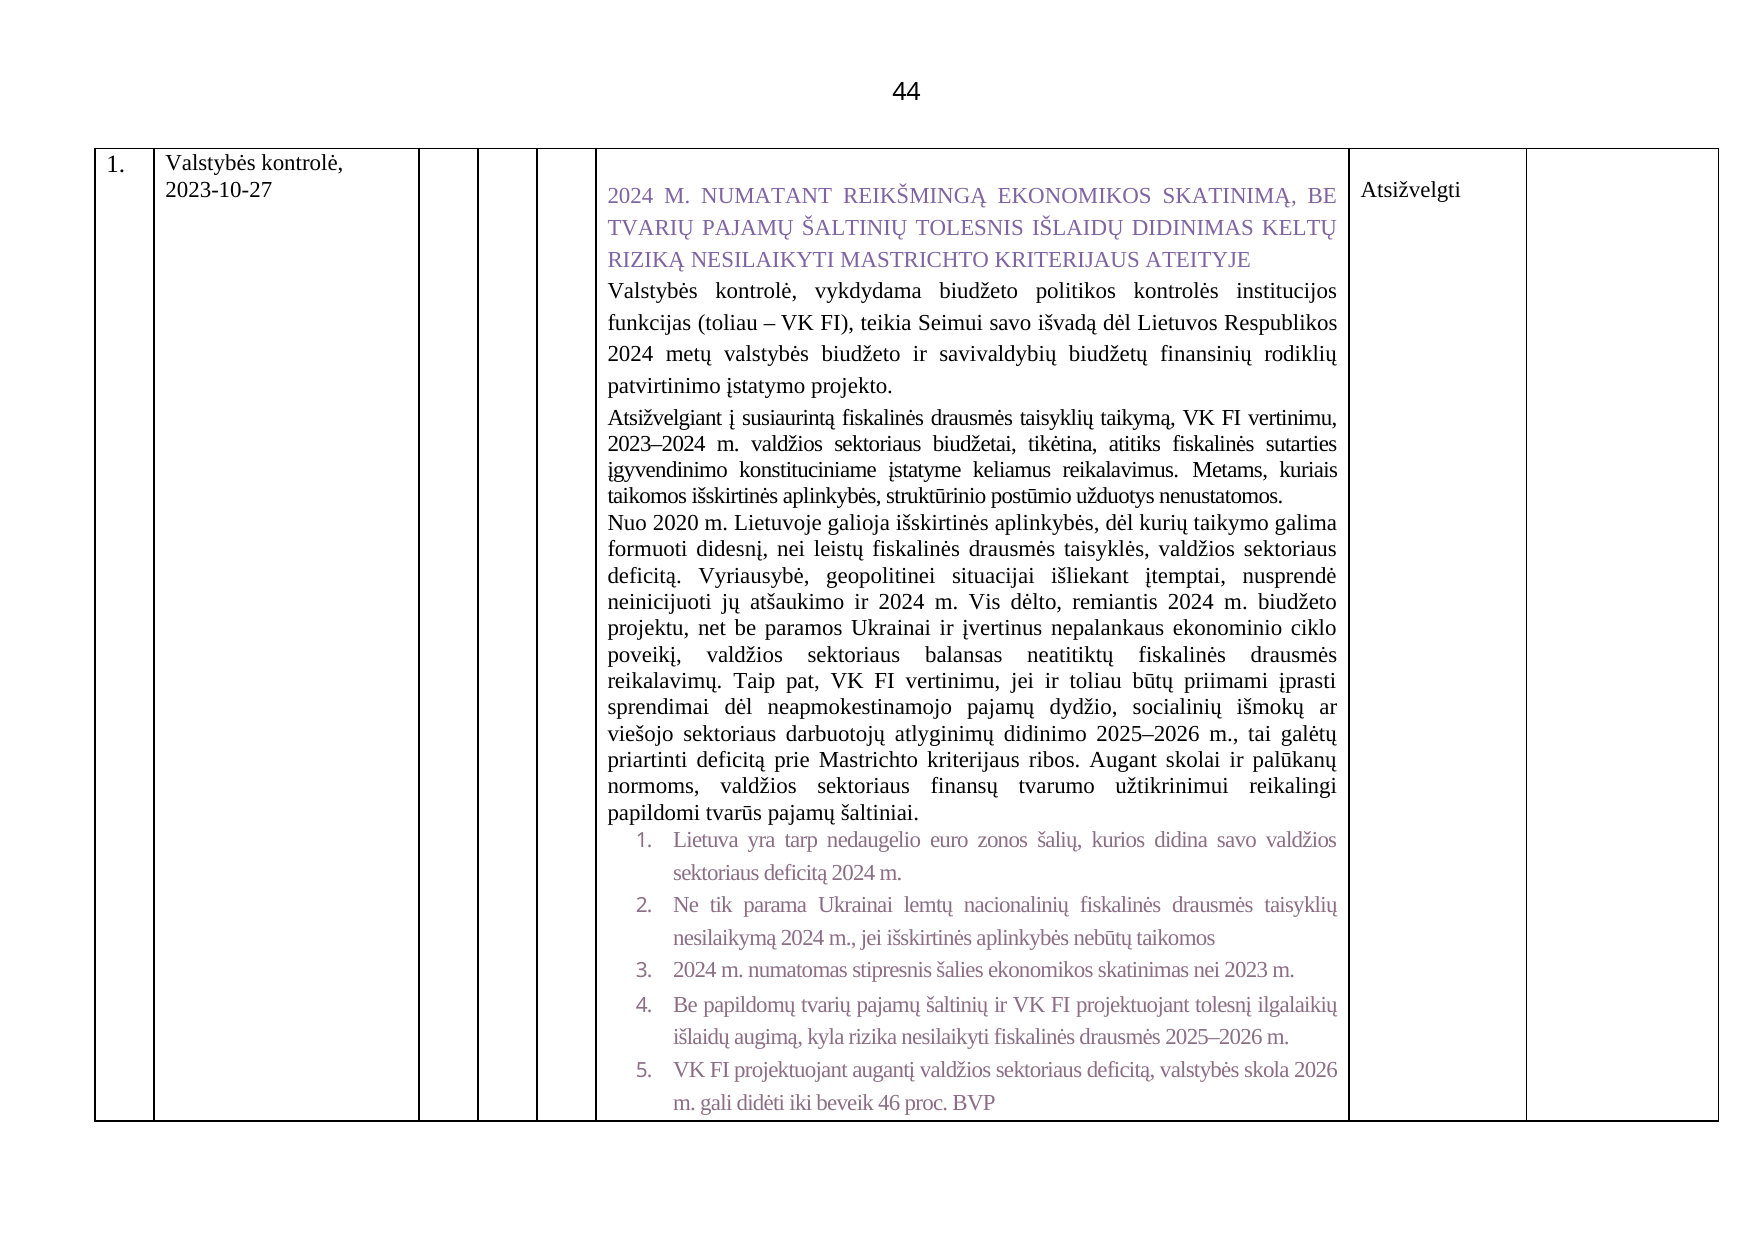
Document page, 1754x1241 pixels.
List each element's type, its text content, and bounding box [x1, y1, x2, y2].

table_cell [1527, 149, 1718, 1120]
table_cell 1. [96, 149, 153, 1120]
table_cell [479, 149, 536, 1120]
table_cell Atsižvelgti [1350, 149, 1526, 1120]
table_cell Valstybės kontrolė, 2023-10-27 [155, 149, 418, 1120]
table_cell [420, 149, 477, 1120]
table_cell [538, 149, 595, 1120]
table_cell 2024 m. numatant reikšmingą ekonomikos skatinimą, be tvarių pajamų šaltinių tolesnis išlaidų didinimas keltų riziką nesilaikyti mastrichto kriterijaus ateityje Valstybės kontrolė, vykdydama biudžeto politikos kontrolės institucijos funkcijas (toliau – VK FI), teikia Seimui savo išvadą dėl Lietuvos Respublikos 2024 metų valstybės biudžeto ir savivaldybių biudžetų finansinių rodiklių patvirtinimo įstatymo projekto. Atsižvelgiant į susiaurintą fiskalinės drausmės taisyklių taikymą, VK FI vertinimu, 2023–2024 m. valdžios sektoriaus biudžetai, tikėtina, atitiks fiskalinės sutarties įgyvendinimo konstituciniame įstatyme keliamus reikalavimus. Metams, kuriais taikomos išskirtinės aplinkybės, struktūrinio postūmio užduotys nenustatomos. Nuo 2020 m. Lietuvoje galioja išskirtinės aplinkybės, dėl kurių taikymo galima formuoti didesnį, nei leistų fiskalinės drausmės taisyklės, valdžios sektoriaus deficitą. Vyriausybė, geopolitinei situacijai išliekant įtemptai, nusprendė neinicijuoti jų atšaukimo ir 2024 m. Vis dėlto, remiantis 2024 m. biudžeto projektu, net be paramos Ukrainai ir įvertinus nepalankaus ekonominio ciklo poveikį, valdžios sektoriaus balansas neatitiktų fiskalinės drausmės reikalavimų. Taip pat, VK FI vertinimu, jei ir toliau būtų priimami įprasti sprendimai dėl neapmokestinamojo pajamų dydžio, socialinių išmokų ar viešojo sektoriaus darbuotojų atlyginimų didinimo 2025–2026 m., tai galėtų priartinti deficitą prie Mastrichto kriterijaus ribos. Augant skolai ir palūkanų normoms, valdžios sektoriaus finansų tvarumo užtikrinimui reikalingi papildomi tvarūs pajamų šaltiniai. Lietuva yra tarp nedaugelio euro zonos šalių, kurios didina savo valdžios sektoriaus deficitą 2024 m. Ne tik parama Ukrainai lemtų nacionalinių fiskalinės drausmės taisyklių nesilaikymą 2024 m., jei išskirtinės aplinkybės nebūtų taikomos 2024 m. numatomas stipresnis šalies ekonomikos skatinimas nei 2023 m. Be papildomų tvarių pajamų šaltinių ir VK FI projektuojant tolesnį ilgalaikių išlaidų augimą, kyla rizika nesilaikyti fiskalinės drausmės 2025–2026 m. VK FI projektuojant augantį valdžios sektoriaus deficitą, valstybės skola 2026 m. gali didėti iki beveik 46 proc. BVP . Lietuva yra tarp nedaugelio euro zonos šalių, kurios didina savo valdžios sektoriaus deficitą 2024 m. 2024 m. Lietuvos biudžeto projekte (BP2024) pateiktas valdžios sektoriaus (VS) pajamų lygis remiasi naujausiomis ekonominės raidos scenarijaus projekcijomis, kurias rugsėjo mėn. VK FI patvirtino kaip atsargias. Šiuo makroekonominiu scenarijumi sudarydama savo fiskalinių rodiklių prognozes remiasi ir VK FI. 2024 m. Lietuvos biudžeto projekte numatytos fiskalinės politikos priemonės 2024 m., tokios kaip socialinių išmokų, atlyginimų viešojo sektoriaus darbuotojų grupėms didinimas ar kitos, gali teigiamai paveikti makroekonominių rodiklių bazes. Tai galėtų prisidėti prie didesnių VS pajamų nei numatyta BP2024. VK FI vertinimu, 2024 m. biudžeto projekte numatytos 2023–2024 m. valdžios sektoriaus pajamos yra suprojektuotos atsargiai. 2024 m. biudžeto projekte numatoma, kad pajamų iš GPM, PVM, akcizų ir pelno mokesčių (PM) planai 2023 m. bus viršyti. Pagrindinės to priežastys: 2023 m. sausio–rugsėjo mėn. pajamų iš GPM, PVM, akcizų ir PM vykdymas yra geresnis nei planuota 2023 m. biudžeto įstatyme ir yra didesnis nei daugiametis vidurkis. Prie to prisidėjo tai, kad įmonės nesinaudojo mokesčių atidėjimo priemone, taip pat didesnės darbo užmokesčio fondo ir BVP to meto kainomis rodiklių projekcijos, nei 2022 m. rugsėjo mėn. ERS. Atsižvelgiant į tai, VK FI vertinimu, 2023 m. VS mokestinės pajamos galėtų būti 0,4 proc. BVP didesnės nei BP2024. VK FI numatant didesnes 2023 m. pajamas ir atsižvelgiant į ekspertinį vertinimą dėl teigiamų rizikų ekonominei raidai, 2024 m. mokestinės pajamos galėtų būti didesnės 0,3 proc. BVP, nei numatoma BP2024 (1 priedo 1 lentelė). Atsižvelgiant į fiskalinės politikos sprendimus, VK FI 2024 m. projektuoja beveik 1 proc. BVP didesnes valdžios sektoriaus išlaidas nei 2023 m. 2023 m. biudžeto įstatyme dalinei elektros kainos subsidijai namų ūkiams ir verslo subjektams buvo numatyta 889 mln. Eur (1,2 proc. BVP). Remiantis 2024 m. biudžeto projektu 2023 m. minėtos priemonės poreikis sieks 195,7 mln. Eur (0,3 proc. BVP). Be to, 2023 m. sausio–rugsėjo mėn. buvo panaudota mažiau ES struktūrinių fondų lėšų: vykdymas šiuo laikotarpiu sudarė apie trečdalį 2023 m. biudžeto įstatyme numatytų srautų. Rengiant 2023 m. VS išlaidų projekcijas, VK FI atsižvelgė į šią informaciją ir daugiametį planų vykdymą. Projektuojant 2024 m. VS išlaidas VK FI įtraukė 2024 m. biudžeto projekte numatytas diskrecines priemones. 2024 m. VK FI projektuojamos išlaidos sieks 40,7 proc. BVP ir bus 0,2 proc. mažesnės nei BP2024. VK FI darė prielaidą, kad, atsižvelgiant į daugiametį planų vykdymą, projektuojamos išlaidos investicijoms ir tarpiniam vartojimui bus įgyvendintos mažesne apimtimi ir atitinkamai sieks 5,3 ir 4,1 proc. BVP (0,1 proc. BVP mažiau). 2024 m. biudžeto projekte numatytos diskrecinės priemonės neigiamai veiks valdžios sektoriaus balansą. Didžioji išlaidų dalis skirta gyventojų pajamų didinimui. Numatytos diskrecinės priemonės didins 2024 m. VS išlaidas ir neigiamai veiks balansą 0,69 mlrd. Eur, arba 0,9 proc. BVP (1 pav.). Didžiausią teigiamą poveikį VS balansui turės pajamos iš PVM dėl nustosiančios galioti lengvatos maitinimo paslaugoms, laikinojo solidarumo įnašo bei su žaliąja pertvarka susiję ir kiti akcizų pakeitimai (atitinkamai 140,6; 130,0; 105,7 mln. Eur). 241,2 mln. Eur, arba 0,3 proc. BVP, pajamų bus surinkta mažiau dėl neapmokestinamo pajamų dydžio (NPD) didinimo, todėl bendras diskrecinių pajamų priemonių poveikis VS balansui sieks 194,2 mln. Eur, arba 0,3 proc. BVP. VK FI projektuojamas 2023–2024 m. valdžios sektoriaus deficitas gali būti mažesnis nei 2024 m. biudžeto projekte, bet rizikos išlieka. Atsižvelgiant į VK FI numatomas pajamas ir išlaidas, projektuojami VS deficitai 2023–2024 m. atitinkamai siekia 1,5 ir 2,5 proc. BVP (2 pav.). VK FI projektuoja, kad vidutiniu laikotarpiu socialinės apsaugos fondų subsektoriaus biudžetai bus perviršiniai, o vietos valdžios – subalansuoti (1 priedo 2 lentelė). Tuo tarpu centrinės valdžios išliks deficitinis. VS skolos lygis 2023–2024 m. atitinkamai sudarys 37,5 ir 39,0 proc. BVP ir bus 0,4 ir 0,8 proc. BVP mažesnis, nei nurodyta 2024 m. biudžeto projekte. Vis dėlto, jei ekonominė raida būtų vangesnė nei projektuota 2023 m. rugsėjo mėn. ekonominės raidos scenarijuje, tai galėtų sukurti spaudimą papildomoms išlaidoms ir sumažintų valdžios sektoriaus pajamas. VS balanso projekcijoms įtaką gali daryti ir ESA2010 kaupimo principo korekcija bei nacionalinių sąskaitų revizijos. BP2024 projektuojamas 2024 m. valdžios sektoriaus deficitas nesieks 3 proc. BVP Mastrichto kriterijaus ribos, tačiau bus didesnis, nei 2023 m. Analizuojant 2024 m. euro zonos (EZ) šalių biudžetų projektus pastebima, kad daugumos jų projektuojami VS deficitai 2024 m. yra mažesni nei 2023 m. Daugelis EZ šalių taip pat planuoja laikytis Mastrichto kriterijaus (3 pav.). 2. Ne tik parama Ukrainai lemtų Nacionalinių fiskalinės drausmės taisyklių nesilaikymą 2024 m., jei išskirtinės aplinkybės nebūtų taikomos Vyriausybei neinicijavus išskirtinių aplinkybių atšaukimo, nacionalinių fiskalinės drausmės taisyklių taikymas 2024 m. išlieka susiaurintas. Išskirtinės aplinkybės Lietuvoje galioja nuo 2020 m. kovo mėn., kai prasidėjo COVID-19 pandemija. 2022-09-20 VK FI paskelbė išvadą dėl susidariusios padėties atitikties išskirtinių aplinkybių sąvokai, kurioje patvirtino Finansų ministerijos inicijuotą išskirtinių aplinkybių, kurios buvo susidariusios dėl COVID-19 pandemijos, atšaukimą ir 2022 m. susiklosčiusios geopolitinės situacijos ir jos galimo neigiamo poveikio valdžios sektoriaus finansų būklei atitiktį išskirtinių aplinkybių sąvokai. Remiantis KĮ 7 str. 2 d., išskirtinių aplinkybių nustatymą ir atšaukimą inicijuoja Vyriausybė. Neatšaukus išskirtinių aplinkybių, 2024 m. nebus taikomos KĮ nustatytos VS deficitą ribojančios taisyklės. Toks sprendimas BP2024 grindžiamas karo Ukrainoje poveikiu viešiesiems finansams. Vis dėlto, kaip VK FI yra minėjusi, nors neapibrėžtumo, ypač dėl karo eigos, išlieka daug, tačiau tinkama valstybės finansų priežiūra ir išlaikyta fiskalinė erdvė didina galimybes tinkamai reaguoti į kylančius iššūkius. Grįžimas prie visų fiskalinės drausmės taisyklių (FDT) taikymo prisidėtų prie valstybės fiskalinio tvarumo užtikrinimo. ES šalyse nuo 2024 m. grįžtama prie bendrų fiskalinės drausmės taisyklių laikymosi. Nustojus galioti bendrajai Stabilumo ir augimo pakto išlygai nominalus VS deficitas nuo 2024 m. negalės būti didesnis nei 3 proc. BVP. Atsižvelgiant į susiaurintą fiskalinės drausmės taisyklių taikymą, VK FI vertinimu, 2023–2024 m. valdžios sektoriaus biudžetai, tikėtina, atitiks Konstituciniame įstatyme keliamus reikalavimus (1 lentelė). Išskirtinių aplinkybių laikotarpiu perteklinio VS ir VS išlaidų augimo ribojimo taisyklės nėra taikomos. VK FI įvertintas struktūrinis VSDF biudžeto balansas 2023 ir 2024 m. sieks atitinkamai 1,3 ir 1,2 proc. BVP. VSDF biudžetas atitinka KĮ 4 str. 3 d. keliamus reikalavimus, nes numatomas teigiamas šio subsektoriaus struktūrinis balansas. Įvertintas struktūrinis PSDF biudžeto balansas 2023 ir 2024 m. sieks atitinkamai 0,0 ir 0,2 proc. BVP. Remiantis KĮ 4 str. 2 d., šio fondo biudžetas turi būti planuojamas taip, kad, sprendžiant pagal struktūrinio balanso rodiklį, jis būtų perteklinis arba subalansuotas. Savivaldybių biudžetų atitiktis fiskalinės drausmės taisyklėms bus vertinama 2024 m. I pusmetį. Metams, kuriais taikomos išskirtinės aplinkybės, struktūrinio postūmio užduotys nenustatomos. Remiantis biudžeto projekto duomenimis, jei išskirtinės aplinkybės negaliotų, perteklinio valdžios sektoriaus taisyklės 2024 m. būtų nesilaikoma net eliminavus paramą Ukrainai. Kaip minėta anksčiau, išskirtinių aplinkybių laikotarpiu VS deficitą ribojančios fiskalinės drausmės taisyklės nėra taikomos. Vis dėlto, VK FI vertinimu, išskirtinių aplinkybių tolesnio taikymo pagrindu laikant geopolitinę situaciją, svarbu įvertinti, ar deficitas auga dėl šios priežasties. Biudžeto projekte 2024 m. planuojamos diskrecinės laikinosios išlaidų priemonės susijusios su parama Ukrainai, kurios sudaro 0,4 proc. BVP. Atsižvelgus į Finansų ministerijos produkcijos atotrūkio nuo potencialo įvertį ir eliminavus paramos Ukrainai priemones, struktūrinis deficitas viršytų vidutinio laikotarpio tikslą (VLT) (4 pav.). Vidutinio laikotarpio tikslas yra rodiklis, kuris riboja struktūrinio balanso dydį. KĮ numatyta galimybė VLT nustatyti ne didesnį nei 1 proc. BVP struktūrinį deficitą arba siektiną struktūrinį VS perteklių. Šiuo metu Lietuvoje nustatytas –1 proc. BVP VLT. Vis dėlto, svarbu atkreipti dėmesį į atotrūkio nuo potencialo vertinimo neapibrėžtumą ir svyruojančias šio įverčio projekcijas. Pažymėtina, kad net deficitui esant mažesniam nei prognozuojama BP2024, dėl pasikeitusios ciklinės komponentės reikšmės gali būti, kad struktūrinis deficitas viršytų 1 proc. BVP. Struktūrinio deficito augimą 2024 m. patvirtina ir spartus neto išlaidų augimas, kuris viršija ilgametį potencialaus BVP augimo tempą (5 pav.). Norint mažinti struktūrinį VS deficitą, šios išlaidos turėtų augti lėčiau nei daugiametis potencialaus BVP to meto kainomis augimas arba galėtų augti sparčiau, jeigu būtų finansuojamos papildomomis pajamų priemonėmis. Į spartų išlaidų augimą dėmesį atkreipė ir EK. Vertindama 2023 m. biudžeto projektą ji pažymėjo, kad pirminių nacionalinėmis lėšomis finansuojamų einamųjų išlaidų augimo tempas neatitinka Tarybos rekomendacijų. 3. 2024 M. NUMATOMAS STIPRESNIS ŠALIES EKONOMIKOS SKATINIMAS NEI 2023 M. Neįtraukiant laikinųjų priemonių įtakos, fiskalinė politika skatins ekonomiką 2023–2024 m. VK FI numato neigiamą produkcijos atotrūkį ir projektuoja 1,1 proc. BVP 2023 m. struktūrinio VS pirminio balanso (SPB) metinį pokytį (2 priedas). Tai rodo, kad fiskalinė politika yra prociklinio konsolidavimo srityje. 2024 m. neigiamas SPB pokytis reiškia anticiklinės skatinančios fiskalinės politikos kryptį. Prie vienkartinių veiksnių priskiriant laikinąsias priemones (t. y. paramos Ukrainai, energijos kainų augimo poveikio sušvelninimo ir kitas) ir taip eliminuojant jas vertinant struktūrinį balansą, fiskalinis impulsas 2023–2024 m. išlieka skatinantis (6 pav.). Ekonomikai esant žemiau savo potencialaus lygio, jos skatinimas yra galimas. Svarbu tai, kad skatinimas remtųsi ir investicinėmis išlaidomis. Pažymėtina, kad BP2024 numatoma, kad tiek 2023 m., tiek 2024 m. bus išlaikytas apie 1 proc. BVP didesnis investicijų lygis nei 2022 m. Atkreiptinas dėmesys, kad 2024 m. projektuojant ekonomikos augimą, fiskalinis impulsas be laikinųjų priemonių yra stipresnis nei 2023 m., kai numatomas realaus BVP susitraukimas. Vis dėlto, esantis neapibrėžtumas dėl ekonomikos raidos apsunkina ekonomikos ciklo padėties vertinimą, o 2023 m. spalio 2 d. įvykusi nacionalinių sąskaitų revizija taip pat gali prisidėti prie produkcijos atotrūkio peržiūros ateityje. 4. Be papildomų Tvarių pajamų šaltinių ir VK FI projektuojant tolesnį ilgalaikių išlaidų augimą, kyla rizika nesilaikyti fiskalinės drausmės 2025–2026 m. Kasmet priimami sprendimai, kurie didina ilgalaikes valdžios sektoriaus išlaidas. Biudžeto projekte numatomos augančios ilgalaikės išlaidos 2024 m., kurios didžiąja dalimi skirtos atlyginimų didinimui viešojo sektoriaus darbuotojams ir socialinėms išmokoms (7 pav.). Pažymėtina, kad ilgalaikio pobūdžio išlaidos per 2018–2022 m. laikotarpį vidutiniškai sudarė 1,3 proc. BVP. Didžiąją dalį 2024 m. ilgalaikių pajamų priemonių sudaro netekimai dėl NPD (0,3 proc. BVP), o 2018–2022 m. laikotarpiu vidutiniškai sudarė 0,1 proc. BVP. Siekdama iliustruoti įprastai kasmet priimamų diskrecinių sprendimų įtaką 2025–2026 m. VS balanso ir skolos rodikliams, VK FI parengė du 2025–2026 m. scenarijus: nesikeičiančios politikos ir hipotetinį (2 lentelė). Pagal VK FI hipotetinį scenarijų, 2025–2026 m. išlaidų lygis būtų didesnis nei 2024 m. 2016–2022 m. laikotarpiu darbo užmokestis sudarė apie 28,0 proc. visų VS išlaidų, arba apie 10,1 proc. BVP (8 pav.). Didžiausia jų dalis buvo skirta švietimo ir sveikatos apsaugos sričių darbuotojams (15,5 proc. visų išlaidų, arba 5,7 proc. BVP). Išlaidos kompensacijai dirbantiesiems įprastai didinamos. Atsižvelgiant į tai ir į priimtus įsipareigojimus didinti darbo užmokestį sveikatos​ ir švietimo​ srityse, VK FI projektuoja, kad išlaidos kompensacijai dirbantiesiems šiose srityse 2024 m. sudarys 6,5 proc. BVP. 2025–2026 m. jos toliau augs ir sudarys apie 6,6 proc. BVP. Taip pat daroma prielaida, kad bus didinamos ir socialinės išmokos. Lyginant su nesikeičiančios politikos scenarijumi, numatomos 0,1 ir 0,2 proc. BVP didesnės išlaidos kompensacijai dirbantiesiems ir 0,5 ir 0,8 proc. BVP socialinėms išmokoms (1 priedo 1 lentelė). Dėl visuomenės senėjimo, tikėtina, ateityje kils vis daugiau iššūkių siekiant finansuoti didėjančius įsipareigojimus pensijų išmokoms. 2023 m. pradžioje didžiausias nuolatinių gyventojų skaičius Lietuvoje buvo 60–64 m. amžiaus grupėje ir siekė 222,2 tūkst. (9 pav.). Daugiau nei po 205 tūkst. buvo 50–54 ir 55–59 m. amžiaus grupėse. Tokia gyventojų amžiaus struktūra įspėja apie netolimoje ateityje reikšmingai padidėsiantį pensinio amžiaus žmonių skaičių. Ilguoju laikotarpiu (per ateinančius 30 m.), remiantis Eurostato sudarytomis demografinėmis EUROPOP2023 (bazinio scenarijaus) projekcijomis, Lietuvoje ypač sumažės 15–64 m. ir išaugs 65 m. ir vyresnių gyventojų skaičius. Tai reiškia, kad vienam pagyvenusiam asmeniui teks du darbingo amžiaus asmenys, kai 2023 m. šis skaičius siekė 3,3. Numatyta, kad senatvės pensijos amžius bus palaipsniui didinamas, kol 2026 m. pasieks 65 metų ribą ir moterims, ir vyrams. Remiantis minėtomis EUROPOP2023 projekcijomis, šis didinimas leis išlaikyti stabilų pensinio amžiaus gyventojų skaičių iki 2026 m. (10 pav.). Tačiau dėl minėtų gausių kohortų, šis skaičius vėliau pradės sparčiai augti, o tai lems didėjančius socialinio draudimo įsipareigojimus pensijų išmokoms. Atitinkamai, gali kilti vis daugiau iššūkių siekiant išlaikyti turimą pajamų pakeitimo normą​. Valstybės kontrolės, vykdančios fiskalinės institucijos funkcijas, vertinimu, priimant sprendimus, kurie veikia pensijų sistemos tvarumą, svarbu atsižvelgti į šiuos iššūkius ir numatyti ilgalaikius pajamų šaltinius. VK FI projektuojamas 2025–2026 m. valdžios sektoriaus pajamų lygis išliks žemesnis nei ES šalių vidurkis. VS pajamų lygis 2025–2026 m. pagal hipotetinį scenarijų galėtų išlikti toks pat kaip ir nesikeičiančios politikos scenarijaus atveju. VK FI vertinimu, praradimus dėl didinamo NPD kompensuotų dėl galimų socialinių išmokų ir darbo užmokesčio didinimo išaugusios namų ūkių pajamos ir vartojimas. Nors VS pajamų lygis ir nepasikeistų, VK FI vertinimu, jis išliktų žemesnis nei kitose ES šalyse. ES VS pajamų vidurkis 2022 m. sudarė 46,4 proc. BVP, kai 2026 m. VK FI prognozuojamos VS pajamos sudaro 37,5 proc. BVP (BP2024 – 37,7 proc. BVP). Didesnis pajamų lygis būtinas, siekiant kokybiškų viešųjų paslaugų. Atsižvelgiant į tai, kad visuomenei svarbių sričių finansavimas be papildomų pajamų šaltinių galėtų lemti išlaidų augimo ribojimą arba fiskalinės drausmės taisyklių nesilaikymą, būtina ieškoti papildomų pajamų šaltinių. Viena tokių iniciatyvų buvo 2023 m. Vyriausybės pasiūlyti mokestiniai pakeitimai, kurių patvirtinimas, tikėtina, prisidėtų prie paprastesnės ir neutralesnės mokesčių sistemos kūrimo. Vis dėlto, valdžios sektoriaus pajamų ir BVP santykiui padidinti reikalingi papildomi pasiūlymai. Tarptautinės institucijos rekomenduoja didinti perskirstomą pajamų dalį pirmiausiai plečiant turto mokesčius. Pavyzdžiui, VS pajamos iš turto 2022 m. Lietuvoje sudarė 0,4 proc. BVP, o ES vidurkis sudaro apie 0,8 proc. BVP. Taip pat dėl taikomų lengvatų GPM, PM, PVM ir akcizams (neįtraukus NPD) valstybės biudžeto pajamos 2015 m. buvo mažesnės 2,1 proc. BVP, o 2022 m. 3,8 proc. BVP. Valdžios sektoriaus deficitas 2025–2026 m. galėtų būti apie 3 proc. BVP. Kadangi nėra priimta sprendimų dėl neapmokestinamojo pajamų dydžio, socialinių išmokų ar viešojo sektoriaus darbuotojų atlyginimų didinimo 2025–2026 m., biudžeto projekte neatsispindi jų įtaka. VK FI vertinimu, jei šie sprendimai būtų priimti, valdžios sektoriaus deficitas 2025 m. būtų 2,9 proc. BVP, o 2026 m. siektų 3,6 proc. BVP (11 pav.). Pagal nesikeičiančios politikos scenarijų, 2025–2026 m. atitinkamai siektų 2,2 ir 2,4 proc. BVP. Kyla rizika, kad 2025–2026 m. nebus laikomasi fiskalinės drausmės taisyklių. Jei 2025 m. išskirtinės aplinkybės nebūtų taikomos ir 2024 m. struktūrinis deficitas būtų žemiau vidutinio laikotarpio tikslo, 2025 m. reikėtų nustatyti struktūrinio postūmio užduotis, t. y. struktūrinio balanso rodiklis turėtų judėti vidutinio laikotarpio tikslo link. BP2024 nurodoma, kad 2025 m. struktūrinis deficitas gilės, o tokia dinamika prieštarautų šiam reikalavimui. Remiantis nesikeičiančios politikos BP2024 fiskalinių rodiklių 2025–2026 m. projekcijomis ir VK FI atotrūkio nuo potencialo įverčiu, perteklinio VS taisyklė nebūtų pažeista, nes struktūrinis deficitas neviršytų 1 proc. BVP (3 priedas). Vis dėlto, VK FI hipotetinio scenarijaus išsipildymo atveju, 2025–2026 m. struktūrinis balansas viršytų vidutinio laikotarpio tikslą (12 pav.). Taip pat, pagal VK FI hipotetinį scenarijų, 2025 m. deficitas būtų artimas Mastrichto kriterijui, reikalaujančiam, kad šalies nominalus deficitas neviršytų 3 proc. BVP, o 2026 m. projektuojamas deficitas viršytų šią ribą. Jei VK FI hipotetinis scenarijus išsipildytų, kiltų rizika, kad Europos Komisija tokiu atveju galėtų nuspręsti Lietuvai taikyti perviršinio deficito procedūrą. 5. VK FI projektuojant augantį valdžios sektoriaus deficitą, valstybės skola 2026 m. gali didėti iki beveik 46 proc. BVP Numatoma, kad valdžios sektoriaus skola vidutiniu laikotarpiu didės, jos augimą dar labiau spartintų galimi diskreciniai sprendimai. VK FI, remdamasi Tarptautinio valiutos fondo (TVF) metodika​, projektuoja, kad šis rodiklis 2023–2024 m. sieks atitinkamai 37,5 ir 39,0 proc. BVP (13 pav.). 2024 m. VS skolos augimą švelnins mažesnis, nei planuota 2023 m. biudžeto įstatyme, 2023 m. VS deficitas. 2023 m. sukauptas skolintų lėšų likutis valstybės biudžeto išlaidų finansavimo poreikį 2024 m. mažins apie 1,6 mlrd. Eur (2,1 proc. BVP)​. Pagal VK FI projektuojamą nesikeičiančios politikos scenarijų, VS skola likusiu vidutiniu laikotarpiu toliau augs ir 2026 m. sieks 43,8 proc. BVP. Vis dėlto, galimi diskreciniai sprendimai, tikėtina, lems dar spartesnį skolos augimą minėtu laikotarpiu. Pagal VK FI projektuojamą hipotetinį scenarijų, šis rodiklis 2025–2026 m. siektų atitinkamai 42,8 ir 45,7 proc. BVP. BP2024 numatyta, kad pagal nesikeičiančios politikos scenarijų 2026 m. VS skola augs iki 44,5 proc. BVP. 2023-09-21 Finansų ministerija paskelbė valdžios sektoriaus skolos ir finansų tvarumo ataskaitą. VK FI palankiai vertina atliktą analizę ir mano, kad sukurtu analitiniu įrankiu galėtų būti prisidedama prie platesnės diskusijos dėl fiskalinės politikos sprendimų ilgalaikio poveikio valstybės skolos dinamikai. Valdžios sektoriaus skolos ir BVP santykį 2023–2026 m. labiausiai didins pirminis deficitas, kurio finansavimas tampa vis brangesnis. Pagal VK FI projektuojamą hipotetinį scenarijų, minėtu laikotarpiu pirminis VS deficitas skolą kasmet didins vis labiau: nuo 1,0 proc. BVP 2023 m. iki 2,5 proc. BVP 2026 m. (14 pav.). Po numatomo ekonomikos susitraukimo 2023 m. realiojo BVP augimas švelnins skolos augimą. Lėtėjant infliacijai ir brangstant skolinimuisi vidaus ir užsienio rinkose, palanki realiosios palūkanų normos įtaka VS skolai mažės ir jau 2026 m., tikėtina, prisidės prie skolos didinimo (1 priedo 3 lentelė). VK FI projektuoja, kad išlaidos VS skolos palūkanų mokėjimams 2023–2024 m. sieks 344 ir 506 mln. Eur (0,5 ir 0,7 proc. BVP). Tikėtina, kad 2026 m. išlaidos gali padidėti iki 944 mln. Eur (1,1 proc. BVP). Lietuvos Respublikos valstybės kontrolė, vykdydama biudžeto politikos kontrolės institucijos funkcijas, yra atsakinga už Lietuvos Respublikos fiskalinės sutarties įgyvendinimo konstituciniame įstatyme nustatytų fiskalinės drausmės taisyklių laikymosi stebėseną, atliko 2023 m. spalio 6 d. Vyriausybės Seimui pateikto 2024 metų valstybės biudžeto ir savivaldybių biudžetų finansinių rodiklių patvirtinimo įstatymo projekto vertinimą ir parengė išvadą. Vadovaudamasi Lietuvos Respublikos fiskalinės sutarties įgyvendinimo konstitucinio įstatymo 4 str. 1 d. ir valstybės kontrolės įstatymo 8 str. 7 d. 2 punktu, teikia išvadą Lietuvos Respublikos Seimui. [597, 149, 1348, 1120]
